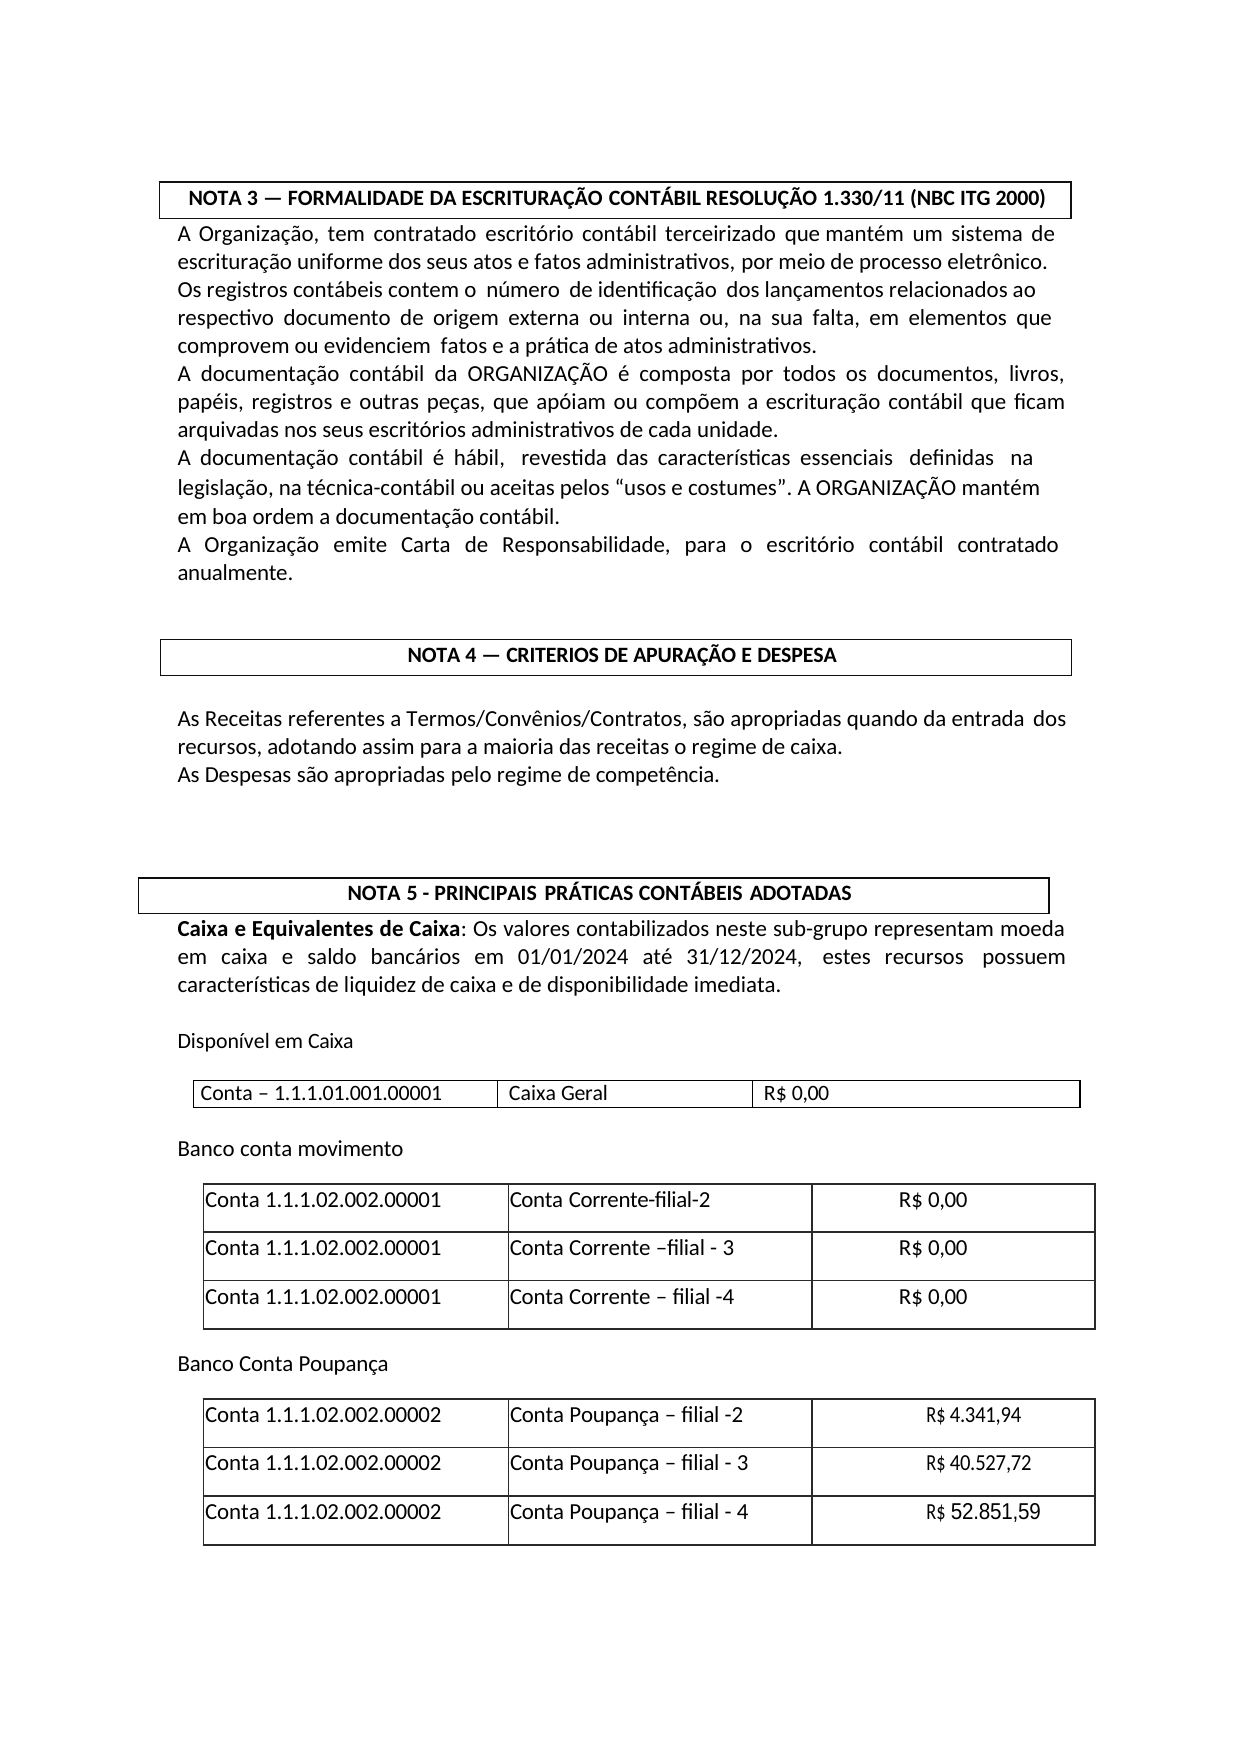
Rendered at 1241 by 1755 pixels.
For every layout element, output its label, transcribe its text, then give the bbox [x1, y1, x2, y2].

text A Organização, tem contratado escritório contábil terceirizado que mantém um sistema de escrituração uniforme dos seus atos e fatos administrativos, por meio de processo eletrônico. Os registros contábeis contem o número de identificação dos lançamentos relacionados ao respectivo documento de origem externa ou interna ou, na sua falta, em elementos que comprovem ou evidenciem fatos e a prática de atos administrativos. [177, 219, 1069, 359]
text Disponível em Caixa [177, 1027, 1182, 1053]
text NOTA 3 — FORMALIDADE DA ESCRITURAÇÃO CONTÁBIL RESOLUÇÃO 1.330/11 (NBC ITG 2000) [188, 184, 1070, 211]
table_cell Conta 1.1.1.02.002.00002 [204, 1448, 508, 1495]
text NOTA 4 — CRITERIOS DE APURAÇÃO E DESPESA [173, 641, 1071, 668]
text Banco conta movimento [177, 1134, 1182, 1162]
table_cell Conta Corrente – filial -4 [509, 1281, 811, 1328]
table_cell R$ 52.851,59 [813, 1497, 1094, 1544]
table_header Conta Corrente-filial-2 [509, 1185, 811, 1231]
text anualmente. [177, 558, 1182, 586]
table_header Conta – 1.1.1.01.001.00001 [194, 1081, 497, 1107]
table_cell Conta 1.1.1.02.002.00001 [204, 1233, 508, 1280]
table_header Conta Poupança – filial -2 [509, 1400, 811, 1447]
text As Despesas são apropriadas pelo regime de competência. [177, 761, 1182, 788]
table_header Conta 1.1.1.02.002.00001 [204, 1185, 508, 1231]
text A Organização emite Carta de Responsabilidade, para o escritório contábil contratado [177, 532, 1182, 558]
table_cell Conta Poupança – filial - 3 [509, 1448, 811, 1495]
table_cell R$ 0,00 [813, 1233, 1094, 1280]
text Caixa e Equivalentes de Caixa: Os valores contabilizados neste sub-grupo representam moeda em caixa e saldo bancários em 01/01/2024 até 31/12/2024, estes recursos possuem características de liquidez de caixa e de disponibilidade imediata. [177, 904, 1066, 998]
table_cell R$ 0,00 [813, 1281, 1094, 1328]
table_cell Conta Poupança – filial - 4 [509, 1497, 811, 1544]
table_header R$ 4.341,94 [813, 1400, 1094, 1447]
table_cell Conta 1.1.1.02.002.00002 [204, 1497, 508, 1544]
table_header Caixa Geral [498, 1081, 752, 1107]
table_cell R$ 40.527,72 [813, 1448, 1094, 1495]
table_header R$ 0,00 [813, 1185, 1094, 1231]
table_header Conta 1.1.1.02.002.00002 [204, 1400, 508, 1447]
table_header R$ 0,00 [753, 1081, 1079, 1107]
text As Receitas referentes a Termos/Convênios/Contratos, são apropriadas quando da entrada dos recursos, adotando assim para a maioria das receitas o regime de caixa. [177, 704, 1069, 761]
text NOTA 5 - PRINCIPAIS PRÁTICAS CONTÁBEIS ADOTADAS [150, 879, 1048, 906]
table_cell Conta 1.1.1.02.002.00001 [204, 1281, 508, 1328]
table_cell Conta Corrente –filial - 3 [509, 1233, 811, 1280]
text Banco Conta Poupança [177, 1349, 1182, 1377]
text A documentação contábil é hábil, revestida das características essenciais definidas na legislação, na técnica-contábil ou aceitas pelos “usos e costumes”. A ORGANIZAÇÃO mantém em boa ordem a documentação contábil. [177, 443, 1069, 530]
text A documentação contábil da ORGANIZAÇÃO é composta por todos os documentos, livros, papéis, registros e outras peças, que apóiam ou compõem a escrituração contábil que ficam arquivadas nos seus escritórios administrativos de cada unidade. [177, 359, 1066, 443]
